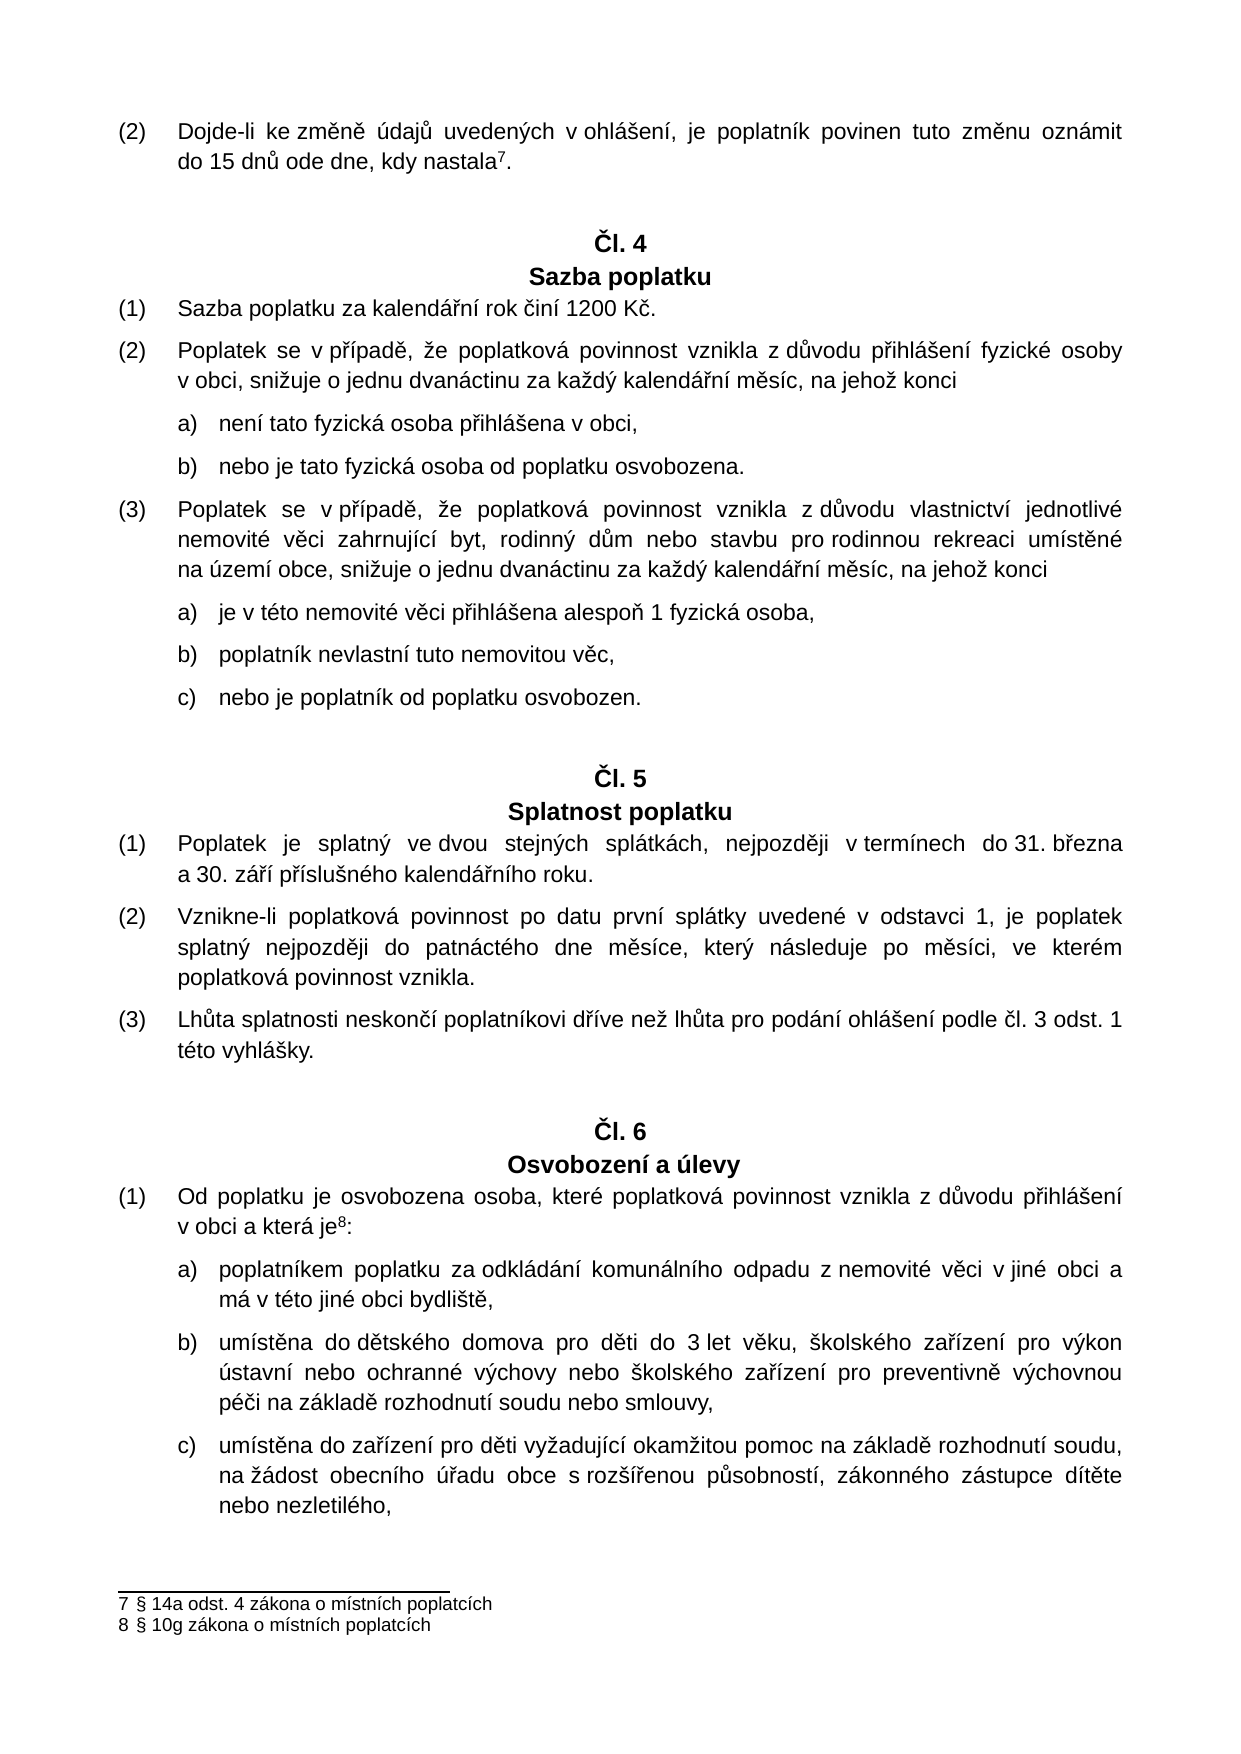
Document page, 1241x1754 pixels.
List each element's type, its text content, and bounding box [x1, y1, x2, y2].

list nebo je tato fyzická osoba od poplatku osvobozena. [177, 453, 1122, 479]
list není tato fyzická osoba přihlášena v obci, [177, 410, 1122, 437]
subtitle Čl. 6 Osvobození a úlevy [118, 1117, 1122, 1179]
list Vznikne-li poplatková povinnost po datu první splátky uvedené v odstavci 1, je poplatek splatný nejpozději do patnáctého dne měsíce, který následuje po měsíci, ve kterém poplatková povinnost vznikla. [118, 903, 1122, 990]
subtitle Čl. 5 Splatnost poplatku [118, 764, 1122, 826]
subtitle Čl. 4 Sazba poplatku [118, 228, 1122, 290]
list § 10g zákona o místních poplatcích [118, 1614, 1122, 1635]
list Lhůta splatnosti neskončí poplatníkovi dříve než lhůta pro podání ohlášení podle čl. 3 odst. 1 této vyhlášky. [118, 1006, 1122, 1063]
list Poplatek je splatný ve dvou stejných splátkách, nejpozději v termínech do 31. března a 30. září příslušného kalendářního roku. [118, 830, 1122, 887]
list je v této nemovité věci přihlášena alespoň 1 fyzická osoba, [177, 599, 1122, 625]
list Od poplatku je osvobozena osoba, které poplatková povinnost vznikla z důvodu přihlášení v obci a která je: [118, 1183, 1122, 1239]
list poplatník nevlastní tuto nemovitou věc, [177, 641, 1122, 668]
list umístěna do dětského domova pro děti do 3 let věku, školského zařízení pro výkon ústavní nebo ochranné výchovy nebo školského zařízení pro preventivně výchovnou péči na základě rozhodnutí soudu nebo smlouvy, [177, 1329, 1122, 1416]
list nebo je poplatník od poplatku osvobozen. [177, 684, 1122, 711]
list Sazba poplatku za kalendářní rok činí 1200 Kč. [118, 294, 1122, 321]
list Poplatek se v případě, že poplatková povinnost vznikla z důvodu přihlášení fyzické osoby v obci, snižuje o jednu dvanáctinu za každý kalendářní měsíc, na jehož konci [118, 337, 1122, 394]
list poplatníkem poplatku za odkládání komunálního odpadu z nemovité věci v jiné obci a má v této jiné obci bydliště, [177, 1256, 1122, 1312]
list Dojde-li ke změně údajů uvedených v ohlášení, je poplatník povinen tuto změnu oznámit do 15 dnů ode dne, kdy nastala. [118, 118, 1122, 175]
list § 14a odst. 4 zákona o místních poplatcích [118, 1592, 1122, 1614]
list umístěna do zařízení pro děti vyžadující okamžitou pomoc na základě rozhodnutí soudu, na žádost obecního úřadu obce s rozšířenou působností, zákonného zástupce dítěte nebo nezletilého, [177, 1432, 1122, 1519]
list Poplatek se v případě, že poplatková povinnost vznikla z důvodu vlastnictví jednotlivé nemovité věci zahrnující byt, rodinný dům nebo stavbu pro rodinnou rekreaci umístěné na území obce, snižuje o jednu dvanáctinu za každý kalendářní měsíc, na jehož konci [118, 496, 1122, 582]
